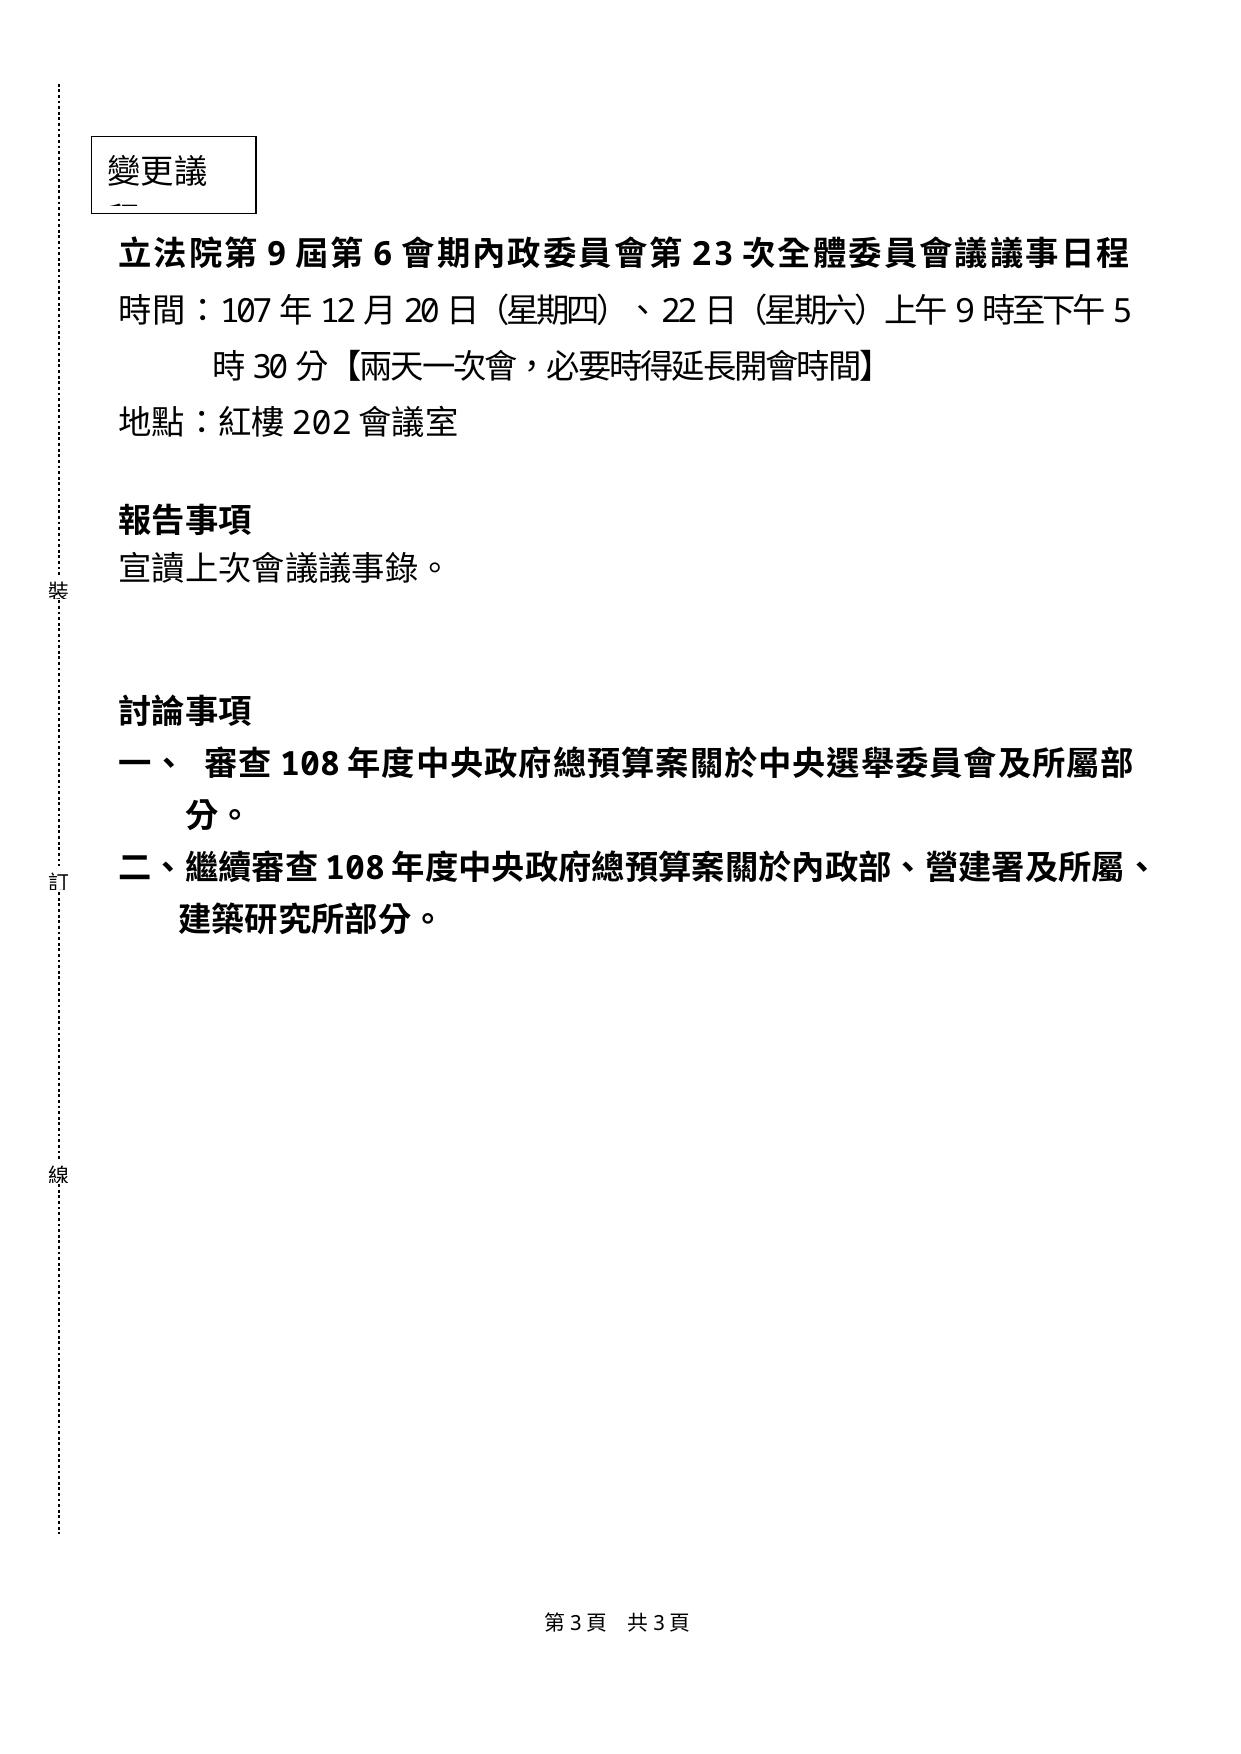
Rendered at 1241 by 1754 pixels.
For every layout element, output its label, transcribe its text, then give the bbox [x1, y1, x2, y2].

text 二、繼續審查108年度中央政府總預算案關於內政部、營建署及所屬、 [118, 837, 1137, 889]
text 地點：紅樓202會議室 [118, 389, 1137, 446]
text 報告事項 [118, 494, 1137, 542]
text 建築研究所部分。 [118, 889, 1137, 942]
text 立法院第9屆第6會期內政委員會第23次全體委員會議議事日程 [92, 137, 255, 213]
text 變更議程 [107, 144, 240, 205]
text 討論事項 [118, 685, 1137, 733]
text 時間：107年12月20日（星期四）、22日（星期六）上午9時至下午5時30分【兩天一次會，必要時得延長開會時間】 [118, 277, 1137, 389]
text 宣讀上次會議議事錄。 [118, 542, 1137, 589]
text 一、 審查108年度中央政府總預算案關於中央選舉委員會及所屬部分。 [118, 733, 1137, 837]
text 立法院第9屆第6會期內政委員會第23次全體委員會議議事日程 [118, 221, 1196, 277]
